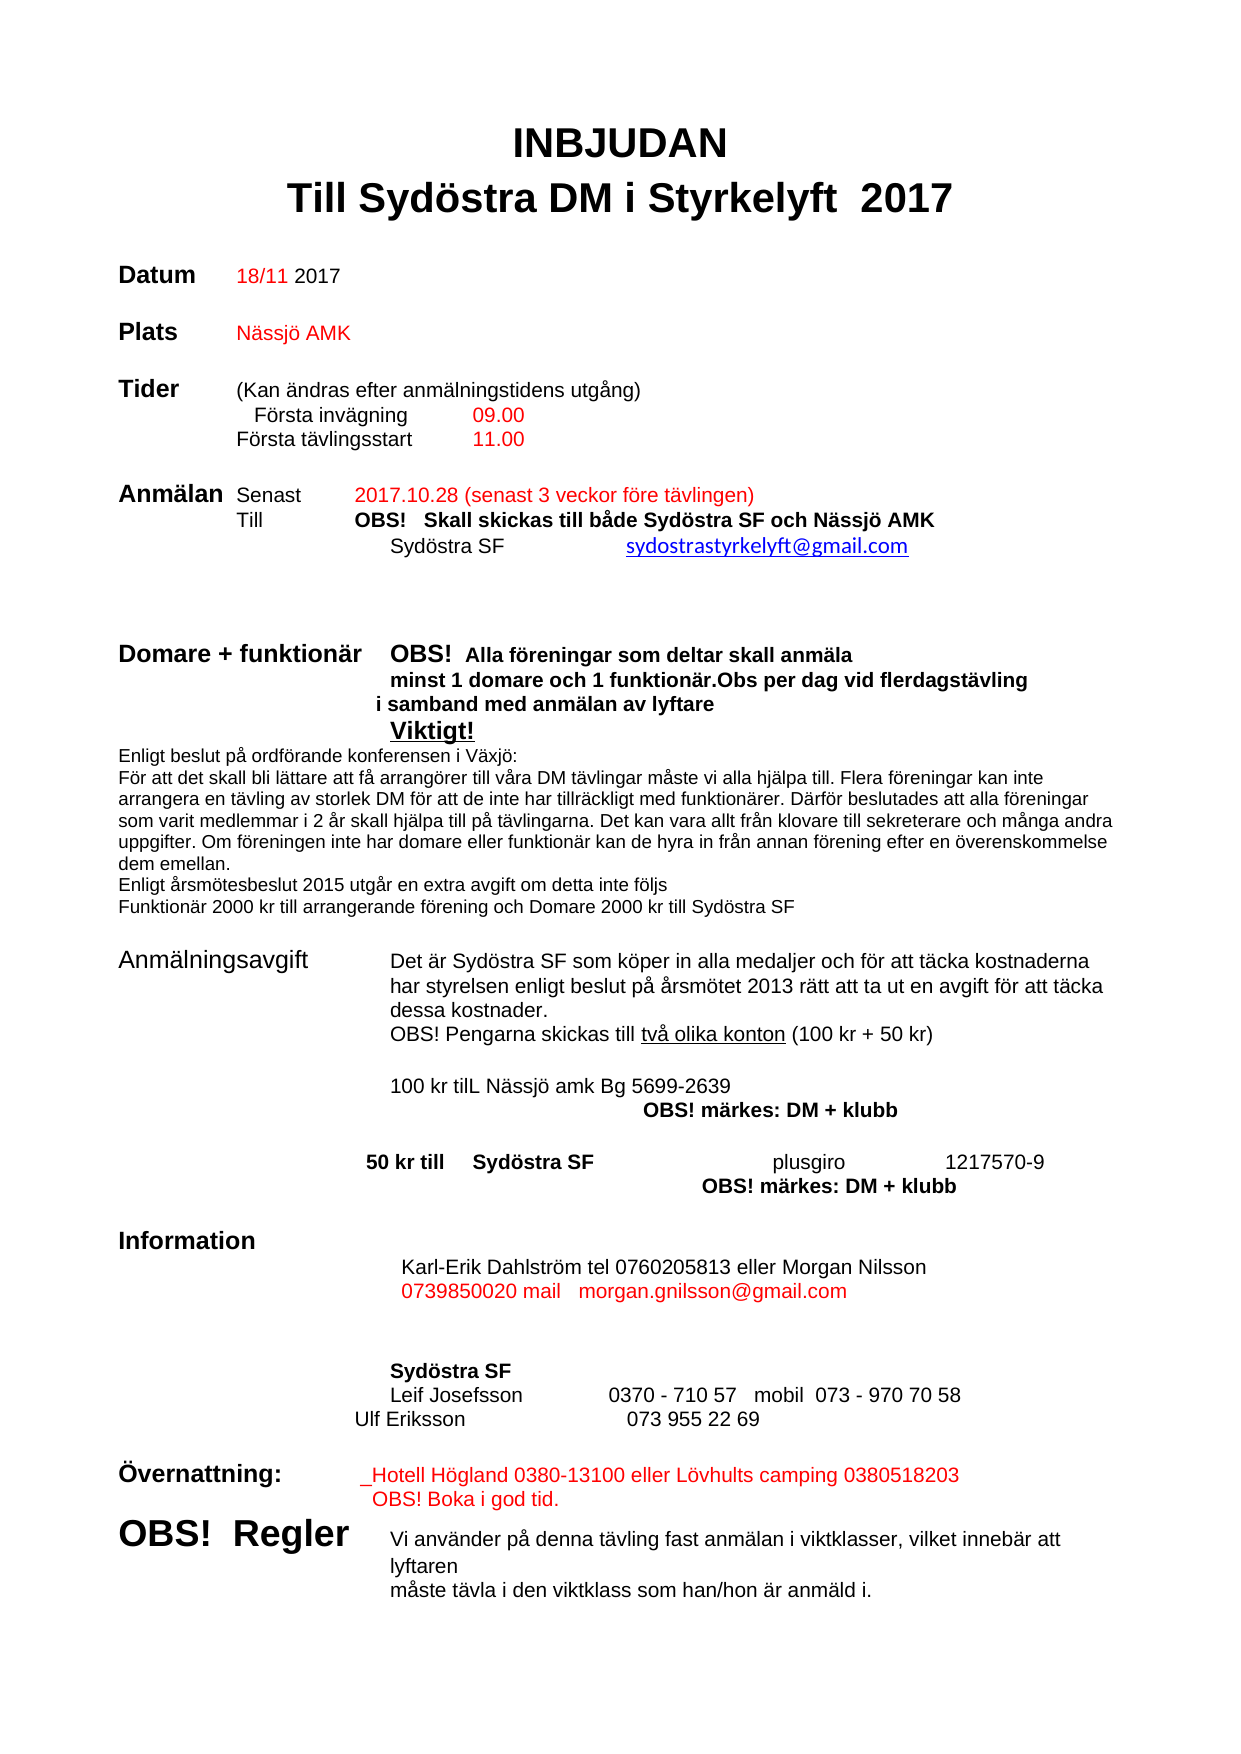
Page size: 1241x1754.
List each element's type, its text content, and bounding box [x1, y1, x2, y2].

text Plats Nässjö AMK [118, 317, 1122, 346]
text 50 kr till Sydöstra SF plusgiro 1217570-9 [118, 1150, 1122, 1174]
text OBS! Pengarna skickas till två olika konton (100 kr + 50 kr) [118, 1022, 1122, 1046]
text Till OBS! Skall skickas till både Sydöstra SF och Nässjö AMK [118, 507, 1122, 531]
text i samband med anmälan av lyftare [254, 692, 1122, 716]
text 0739850020 mail morgan.gnilsson@gmail.com [254, 1279, 1122, 1303]
text OBS! Regler Vi använder på denna tävling fast anmälan i viktklasser, vilket innebär att lyftaren [118, 1511, 1122, 1578]
text Första tävlingsstart 11.00 [118, 427, 1122, 451]
text 100 kr tilL Nässjö amk Bg 5699-2639 [254, 1074, 1122, 1098]
text Funktionär 2000 kr till arrangerande förening och Domare 2000 kr till Sydöstra SF [118, 896, 1122, 917]
text Tider (Kan ändras efter anmälningstidens utgång) [118, 374, 1122, 403]
text Första invägning 09.00 [118, 403, 1122, 427]
text OBS! Boka i god tid. [118, 1487, 1122, 1511]
text måste tävla i den viktklass som han/hon är anmäld i. [390, 1578, 1122, 1602]
text För att det skall bli lättare att få arrangörer till våra DM tävlingar måste vi alla hjälpa till. Flera föreningar kan inte arrangera en tävling av storlek DM för att de inte har tillräckligt med funktionärer. Därför beslutades att alla föreningar som varit medlemmar i 2 år skall hjälpa till på tävlingarna. Det kan vara allt från klovare till sekreterare och många andra uppgifter. Om föreningen inte har domare eller funktionär kan de hyra in från annan förening efter en överenskommelse dem emellan. [118, 766, 1122, 874]
text Sydöstra SF [254, 1359, 1122, 1383]
text Domare + funktionär OBS! Alla föreningar som deltar skall anmäla [118, 639, 1122, 668]
text minst 1 domare och 1 funktionär.Obs per dag vid flerdagstävling [390, 668, 1122, 692]
text Datum 18/11 2017 [118, 261, 1122, 289]
text Enligt beslut på ordförande konferensen i Växjö: [118, 745, 1122, 766]
text Sydöstra SF sydostrastyrkelyft@gmail.com [254, 531, 1122, 559]
text Information [118, 1226, 1122, 1255]
text Till Sydöstra DM i Styrkelyft 2017 [118, 173, 1122, 221]
text OBS! märkes: DM + klubb [254, 1098, 1122, 1122]
text INBJUDAN [118, 118, 1122, 166]
text OBS! märkes: DM + klubb [661, 1174, 1122, 1198]
text Enligt årsmötesbeslut 2015 utgår en extra avgift om detta inte följs [118, 874, 1122, 896]
text Leif Josefsson 0370 - 710 57 mobil 073 - 970 70 58 [254, 1383, 1122, 1407]
text Anmälningsavgift Det är Sydöstra SF som köper in alla medaljer och för att täcka kostnaderna har styrelsen enligt beslut på årsmötet 2013 rätt att ta ut en avgift för att täcka dessa kostnader. [118, 945, 1122, 1022]
text Ulf Eriksson 073 955 22 69 [118, 1407, 1122, 1431]
text Viktigt! [254, 716, 1122, 745]
text Anmälan Senast 2017.10.28 (senast 3 veckor före tävlingen) [118, 479, 1122, 507]
text Karl-Erik Dahlström tel 0760205813 eller Morgan Nilsson [254, 1255, 1122, 1279]
text Övernattning: _Hotell Högland 0380-13100 eller Lövhults camping 0380518203 [118, 1458, 1122, 1487]
